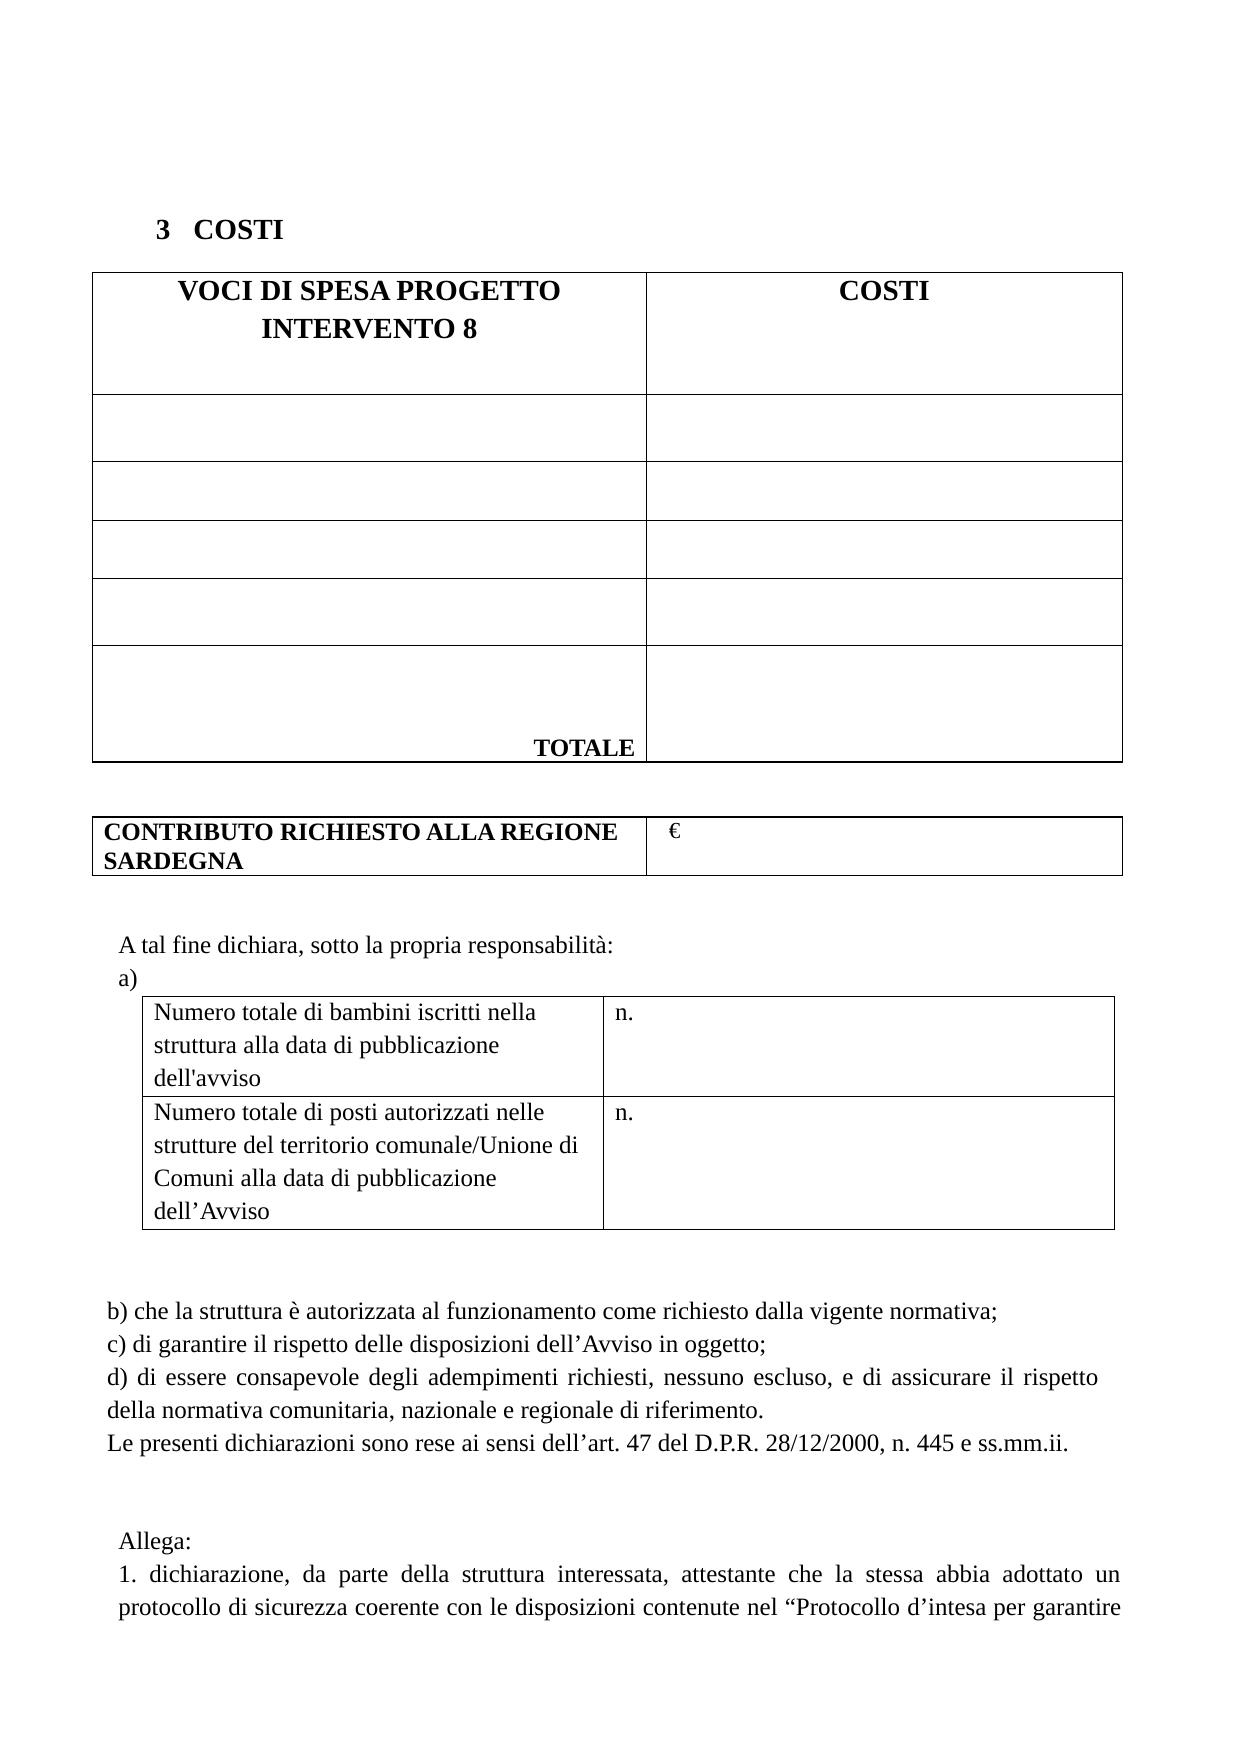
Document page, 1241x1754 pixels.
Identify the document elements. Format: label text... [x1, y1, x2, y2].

table_cell [93, 521, 646, 578]
table_header [647, 818, 1122, 875]
table_cell [635, 395, 646, 461]
list COSTI [156, 212, 1122, 246]
table_header n. [604, 997, 1114, 1096]
table_cell [93, 462, 646, 520]
table_header € [658, 818, 1111, 868]
table_cell [93, 395, 103, 461]
text Allega: [118, 1526, 1122, 1555]
table_cell [647, 521, 1122, 578]
table_cell TOTALE [93, 646, 646, 761]
table_header CONTRIBUTO RICHIESTO ALLA REGIONE SARDEGNA [93, 818, 646, 875]
table_header [96, 1263, 1111, 1296]
text 1. dichiarazione, da parte della struttura interessata, attestante che la stessa abbia adottato un protocollo di sicurezza coerente con le disposizioni contenute nel “Protocollo d’intesa per garantire [118, 1559, 1122, 1621]
table_cell b) che la struttura è autorizzata al funzionamento come richiesto dalla vigente normativa; c) di garantire il rispetto delle disposizioni dell’Avviso in oggetto; d) di essere consapevole degli adempimenti richiesti, nessuno escluso, e di assicurare il rispetto della normativa comunitaria, nazionale e regionale di riferimento. Le presenti dichiarazioni sono rese ai sensi dell’art. 47 del D.P.R. 28/12/2000, n. 445 e ss.mm.ii. [96, 1296, 1111, 1461]
table_cell [93, 579, 646, 645]
table_header COSTI [647, 273, 1122, 394]
table_cell [647, 395, 1122, 461]
table_header [103, 395, 635, 461]
table_cell [647, 462, 1122, 520]
table_cell Numero totale di posti autorizzati nelle strutture del territorio comunale/Unione di Comuni alla data di pubblicazione dell’Avviso [143, 1097, 603, 1229]
table_cell [647, 646, 1122, 761]
text a) [118, 963, 1122, 992]
table_cell [647, 579, 1122, 645]
table_header VOCI DI SPESA PROGETTO INTERVENTO 8 [93, 273, 646, 394]
table_header Numero totale di bambini iscritti nella struttura alla data di pubblicazione dell'avviso [143, 997, 603, 1096]
text A tal fine dichiara, sotto la propria responsabilità: [118, 930, 1122, 958]
table_cell n. [604, 1097, 1114, 1229]
